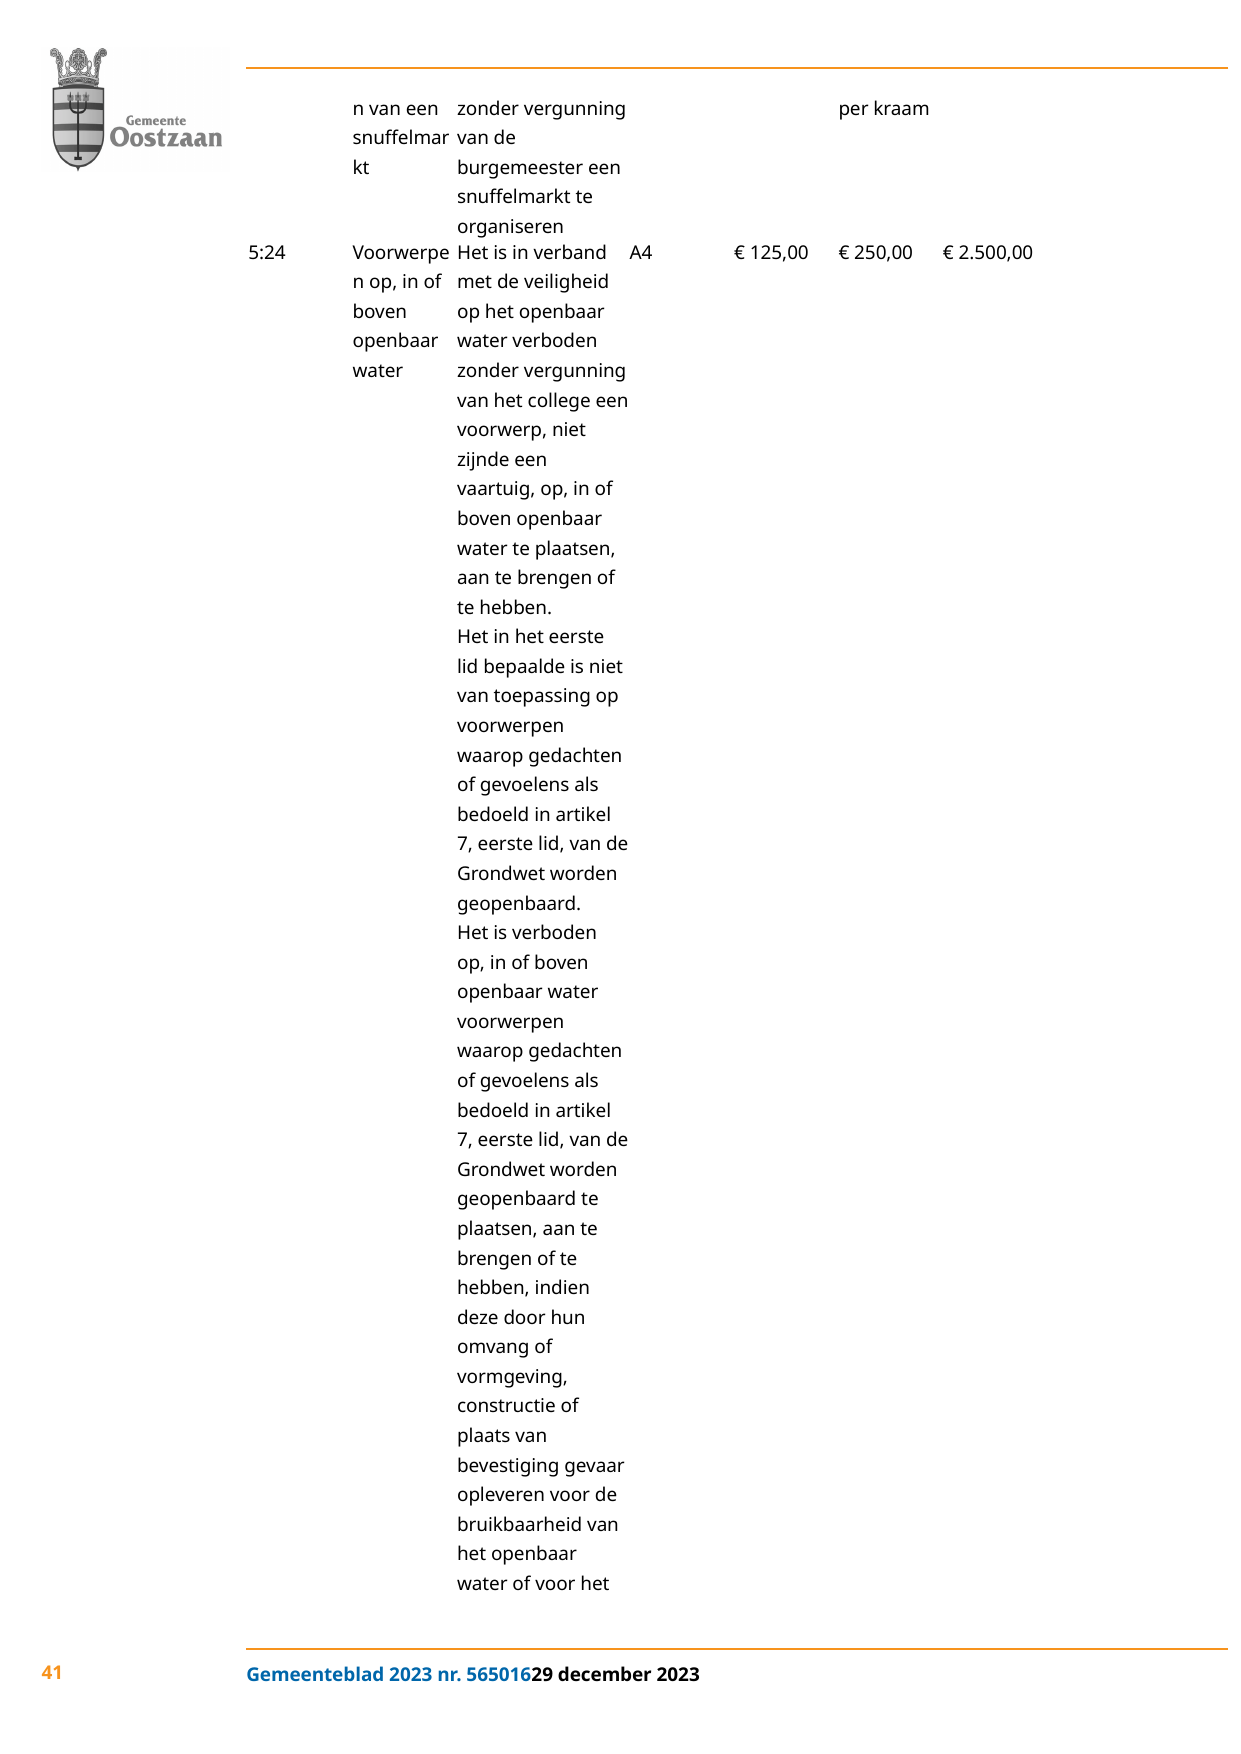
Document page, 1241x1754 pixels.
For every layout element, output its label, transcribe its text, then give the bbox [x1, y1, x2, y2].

table_cell [943, 95, 1152, 239]
table_cell [734, 95, 838, 239]
table_cell € 250,00 [838, 239, 943, 1596]
picture [41, 47, 231, 172]
table_cell Voorwerpen op, in of boven openbaar water [353, 239, 457, 1596]
table_cell [629, 95, 734, 239]
table_cell [248, 95, 352, 239]
table_cell per kraam [838, 95, 943, 239]
table_cell € 2.500,00 [943, 239, 1152, 1596]
table_cell zonder vergunning van de burgemeester een snuffelmarkt te organiseren [457, 95, 629, 239]
table_cell € 125,00 [734, 239, 838, 1596]
table_cell n van een snuffelmarkt [353, 95, 457, 239]
table_cell 5:24 [248, 239, 352, 1596]
table_cell Het is in verband met de veiligheid op het openbaar water verboden zonder vergunning van het college een voorwerp, niet zijnde een vaartuig, op, in of boven openbaar water te plaatsen, aan te brengen of te hebben. Het in het eerste lid bepaalde is niet van toepassing op voorwerpen waarop gedachten of gevoelens als bedoeld in artikel 7, eerste lid, van de Grondwet worden geopenbaard. Het is verboden op, in of boven openbaar water voorwerpen waarop gedachten of gevoelens als bedoeld in artikel 7, eerste lid, van de Grondwet worden geopenbaard te plaatsen, aan te brengen of te hebben, indien deze door hun omvang of vormgeving, constructie of plaats van bevestiging gevaar opleveren voor de bruikbaarheid van het openbaar water of voor het [457, 239, 629, 1596]
table_cell A4 [629, 239, 734, 1596]
